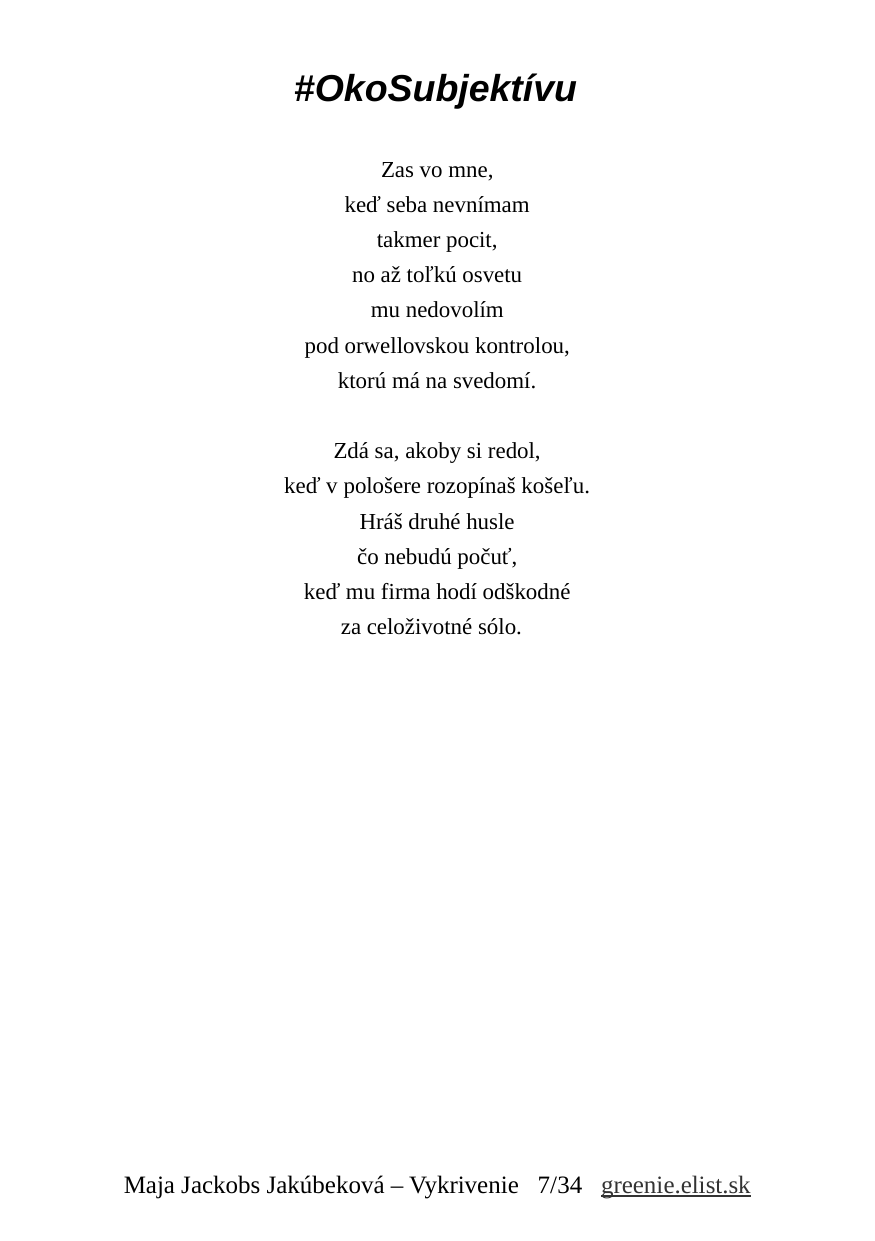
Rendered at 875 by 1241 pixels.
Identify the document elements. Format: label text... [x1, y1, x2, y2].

text čo nebudú počuť, [41, 543, 833, 569]
text keď seba nevnímam [41, 191, 833, 217]
text keď v pološere rozopínaš košeľu. [41, 472, 833, 499]
text takmer pocit, [41, 226, 833, 252]
text keď mu firma hodí odškodné [41, 578, 833, 604]
text mu nedovolím [41, 296, 833, 323]
subtitle #OkoSubjektívu [41, 66, 833, 109]
text pod orwellovskou kontrolou, [41, 332, 833, 358]
text Zdá sa, akoby si redol, [41, 437, 833, 464]
text Zas vo mne, [41, 156, 833, 182]
text Hráš druhé husle [41, 508, 833, 534]
text za celoživotné sólo. [41, 613, 833, 640]
text ktorú má na svedomí. [41, 367, 833, 393]
text no až toľkú osvetu [41, 261, 833, 288]
